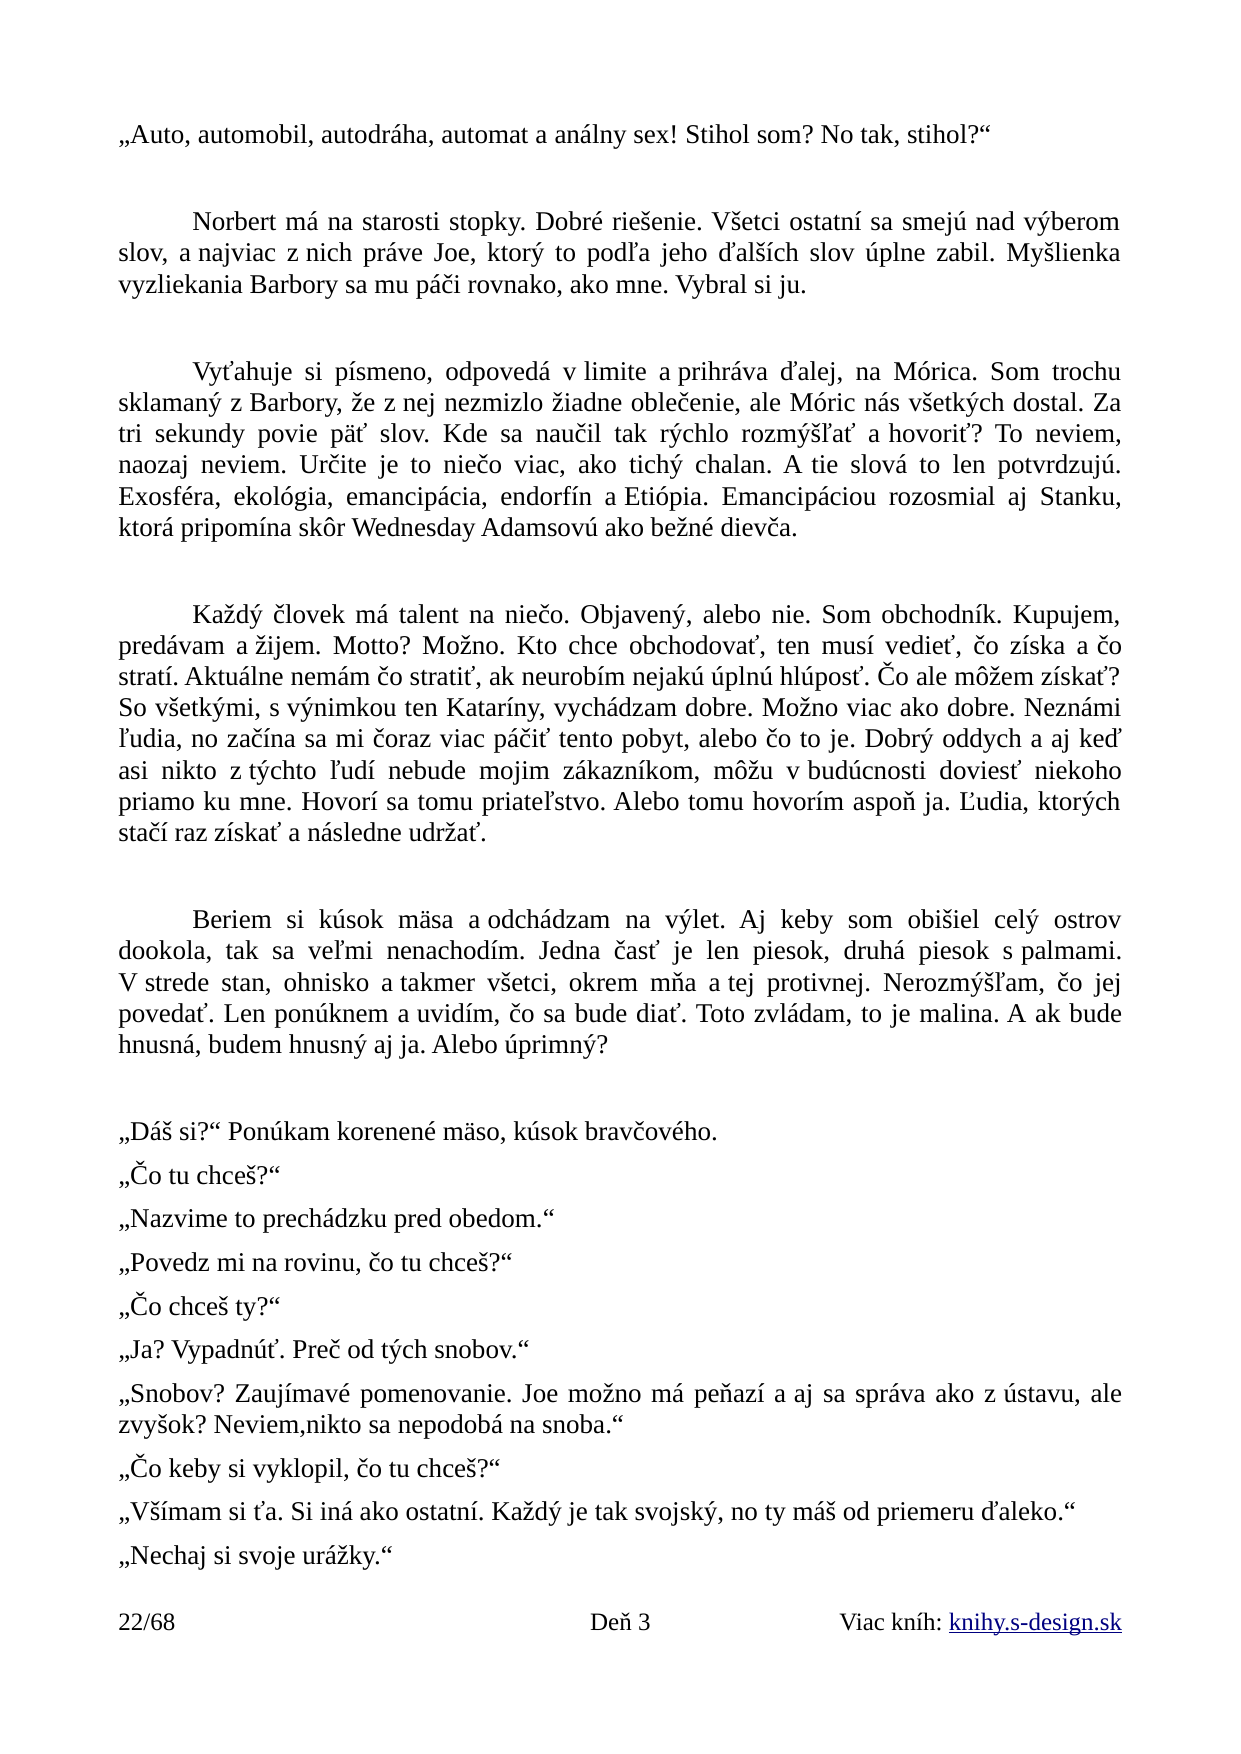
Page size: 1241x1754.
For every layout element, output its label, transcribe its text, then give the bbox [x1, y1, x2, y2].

text Norbert má na starosti stopky. Dobré riešenie. Všetci ostatní sa smejú nad výberom slov, a najviac z nich práve Joe, ktorý to podľa jeho ďalších slov úplne zabil. Myšlienka vyzliekania Barbory sa mu páči rovnako, ako mne. Vybral si ju. [118, 205, 1122, 299]
text „Snobov? Zaujímavé pomenovanie. Joe možno má peňazí a aj sa správa ako z ústavu, ale zvyšok? Neviem,nikto sa nepodobá na snoba.“ [118, 1377, 1122, 1439]
text „Auto, automobil, autodráha, automat a análny sex! Stihol som? No tak, stihol?“ [118, 118, 1122, 149]
text „Čo tu chceš?“ [118, 1159, 1122, 1190]
text „Nechaj si svoje urážky.“ [118, 1539, 1122, 1570]
text Beriem si kúsok mäsa a odchádzam na výlet. Aj keby som obišiel celý ostrov dookola, tak sa veľmi nenachodím. Jedna časť je len piesok, druhá piesok s palmami. V strede stan, ohnisko a takmer všetci, okrem mňa a tej protivnej. Nerozmýšľam, čo jej povedať. Len ponúknem a uvidím, čo sa bude diať. Toto zvládam, to je malina. A ak bude hnusná, budem hnusný aj ja. Alebo úprimný? [118, 903, 1122, 1059]
text „Ja? Vypadnúť. Preč od tých snobov.“ [118, 1333, 1122, 1364]
text „Čo keby si vyklopil, čo tu chceš?“ [118, 1452, 1122, 1483]
text „Čo chceš ty?“ [118, 1290, 1122, 1321]
text Každý človek má talent na niečo. Objavený, alebo nie. Som obchodník. Kupujem, predávam a žijem. Motto? Možno. Kto chce obchodovať, ten musí vedieť, čo získa a čo stratí. Aktuálne nemám čo stratiť, ak neurobím nejakú úplnú hlúposť. Čo ale môžem získať? So všetkými, s výnimkou ten Kataríny, vychádzam dobre. Možno viac ako dobre. Neznámi ľudia, no začína sa mi čoraz viac páčiť tento pobyt, alebo čo to je. Dobrý oddych a aj keď asi nikto z týchto ľudí nebude mojim zákazníkom, môžu v budúcnosti doviesť niekoho priamo ku mne. Hovorí sa tomu priateľstvo. Alebo tomu hovorím aspoň ja. Ľudia, ktorých stačí raz získať a následne udržať. [118, 598, 1122, 847]
text „Povedz mi na rovinu, čo tu chceš?“ [118, 1246, 1122, 1277]
text „Nazvime to prechádzku pred obedom.“ [118, 1202, 1122, 1234]
text „Všímam si ťa. Si iná ako ostatní. Každý je tak svojský, no ty máš od priemeru ďaleko.“ [118, 1496, 1122, 1527]
text „Dáš si?“ Ponúkam korenené mäso, kúsok bravčového. [118, 1115, 1122, 1146]
text Vyťahuje si písmeno, odpovedá v limite a prihráva ďalej, na Mórica. Som trochu sklamaný z Barbory, že z nej nezmizlo žiadne oblečenie, ale Móric nás všetkých dostal. Za tri sekundy povie päť slov. Kde sa naučil tak rýchlo rozmýšľať a hovoriť? To neviem, naozaj neviem. Určite je to niečo viac, ako tichý chalan. A tie slová to len potvrdzujú. Exosféra, ekológia, emancipácia, endorfín a Etiópia. Emancipáciou rozosmial aj Stanku, ktorá pripomína skôr Wednesday Adamsovú ako bežné dievča. [118, 355, 1122, 542]
